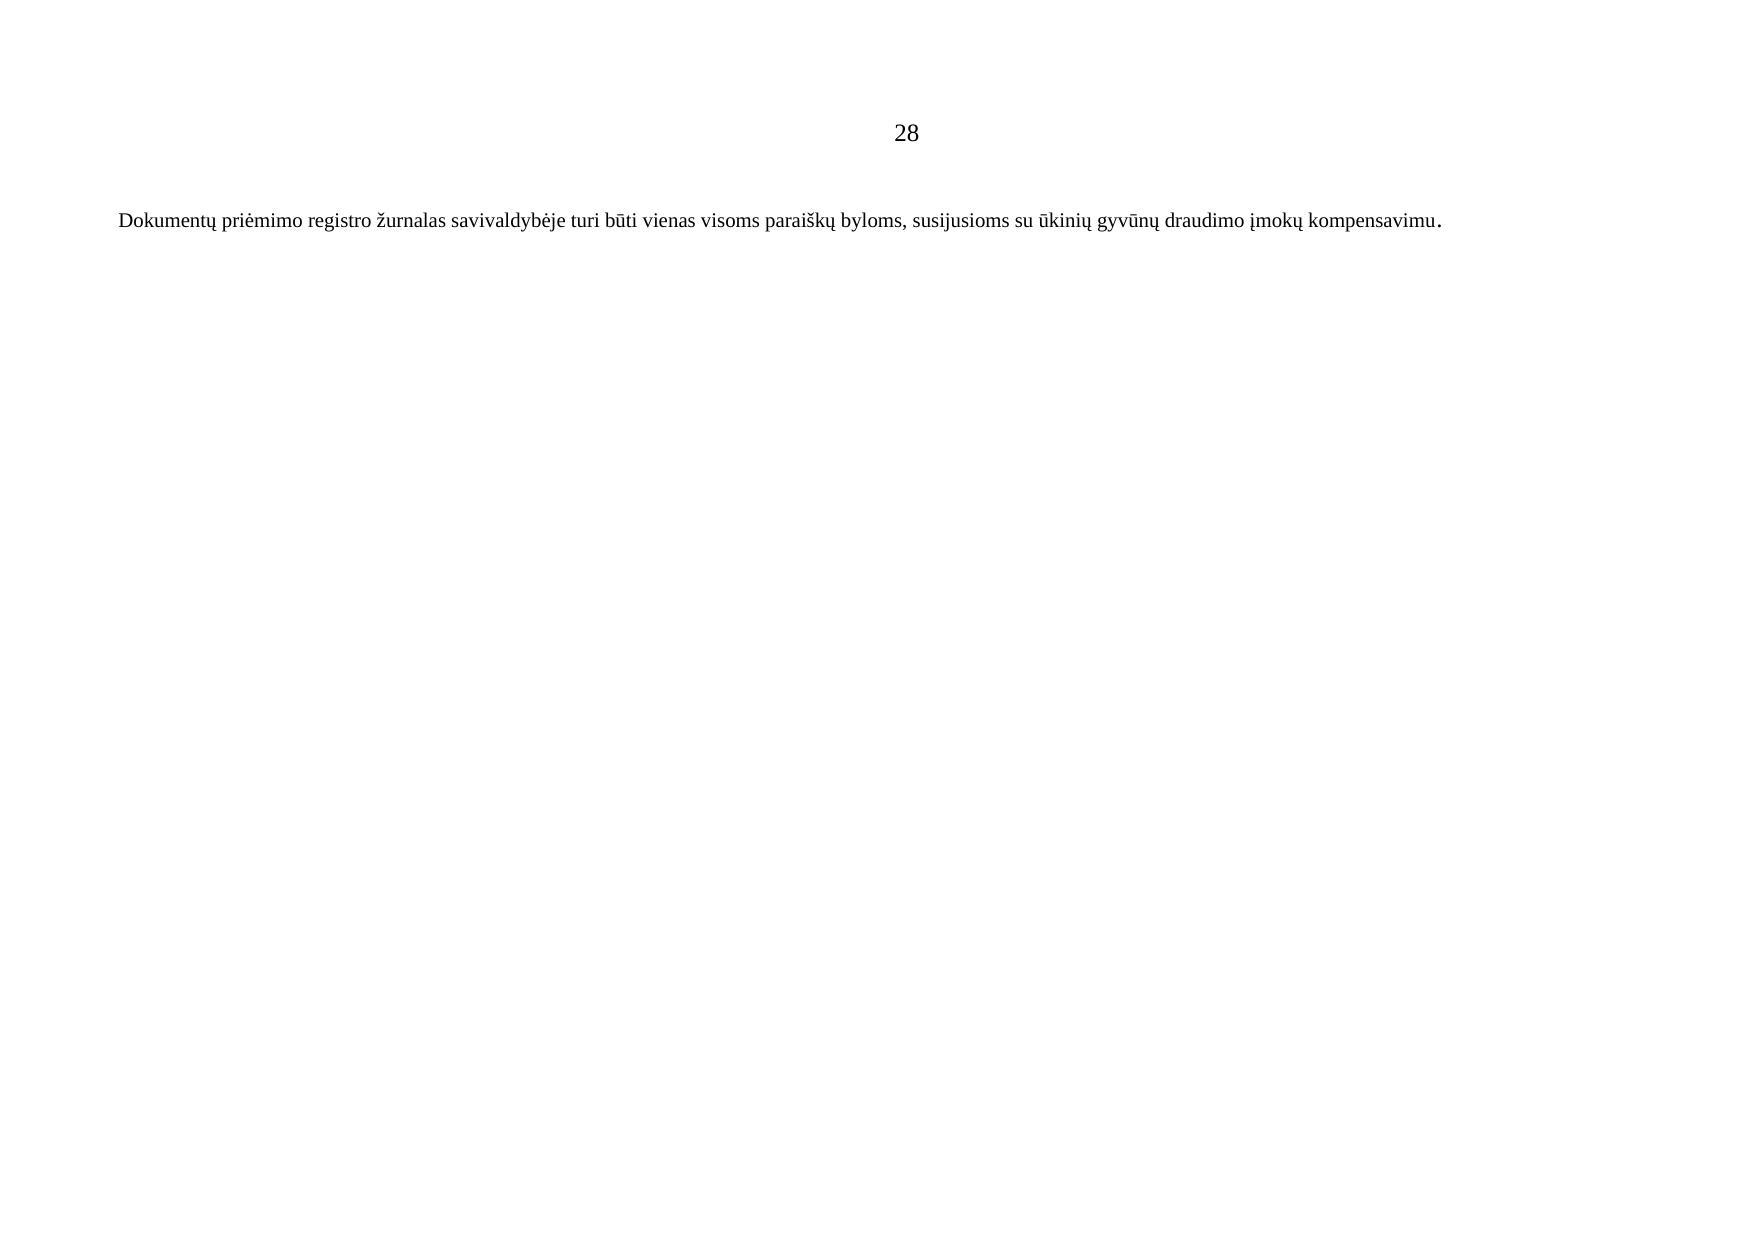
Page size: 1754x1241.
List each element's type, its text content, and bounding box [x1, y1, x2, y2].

text Dokumentų priėmimo registro žurnalas savivaldybėje turi būti vienas visoms paraiškų byloms, susijusioms su ūkinių gyvūnų draudimo įmokų kompensavimu. [118, 204, 1695, 233]
